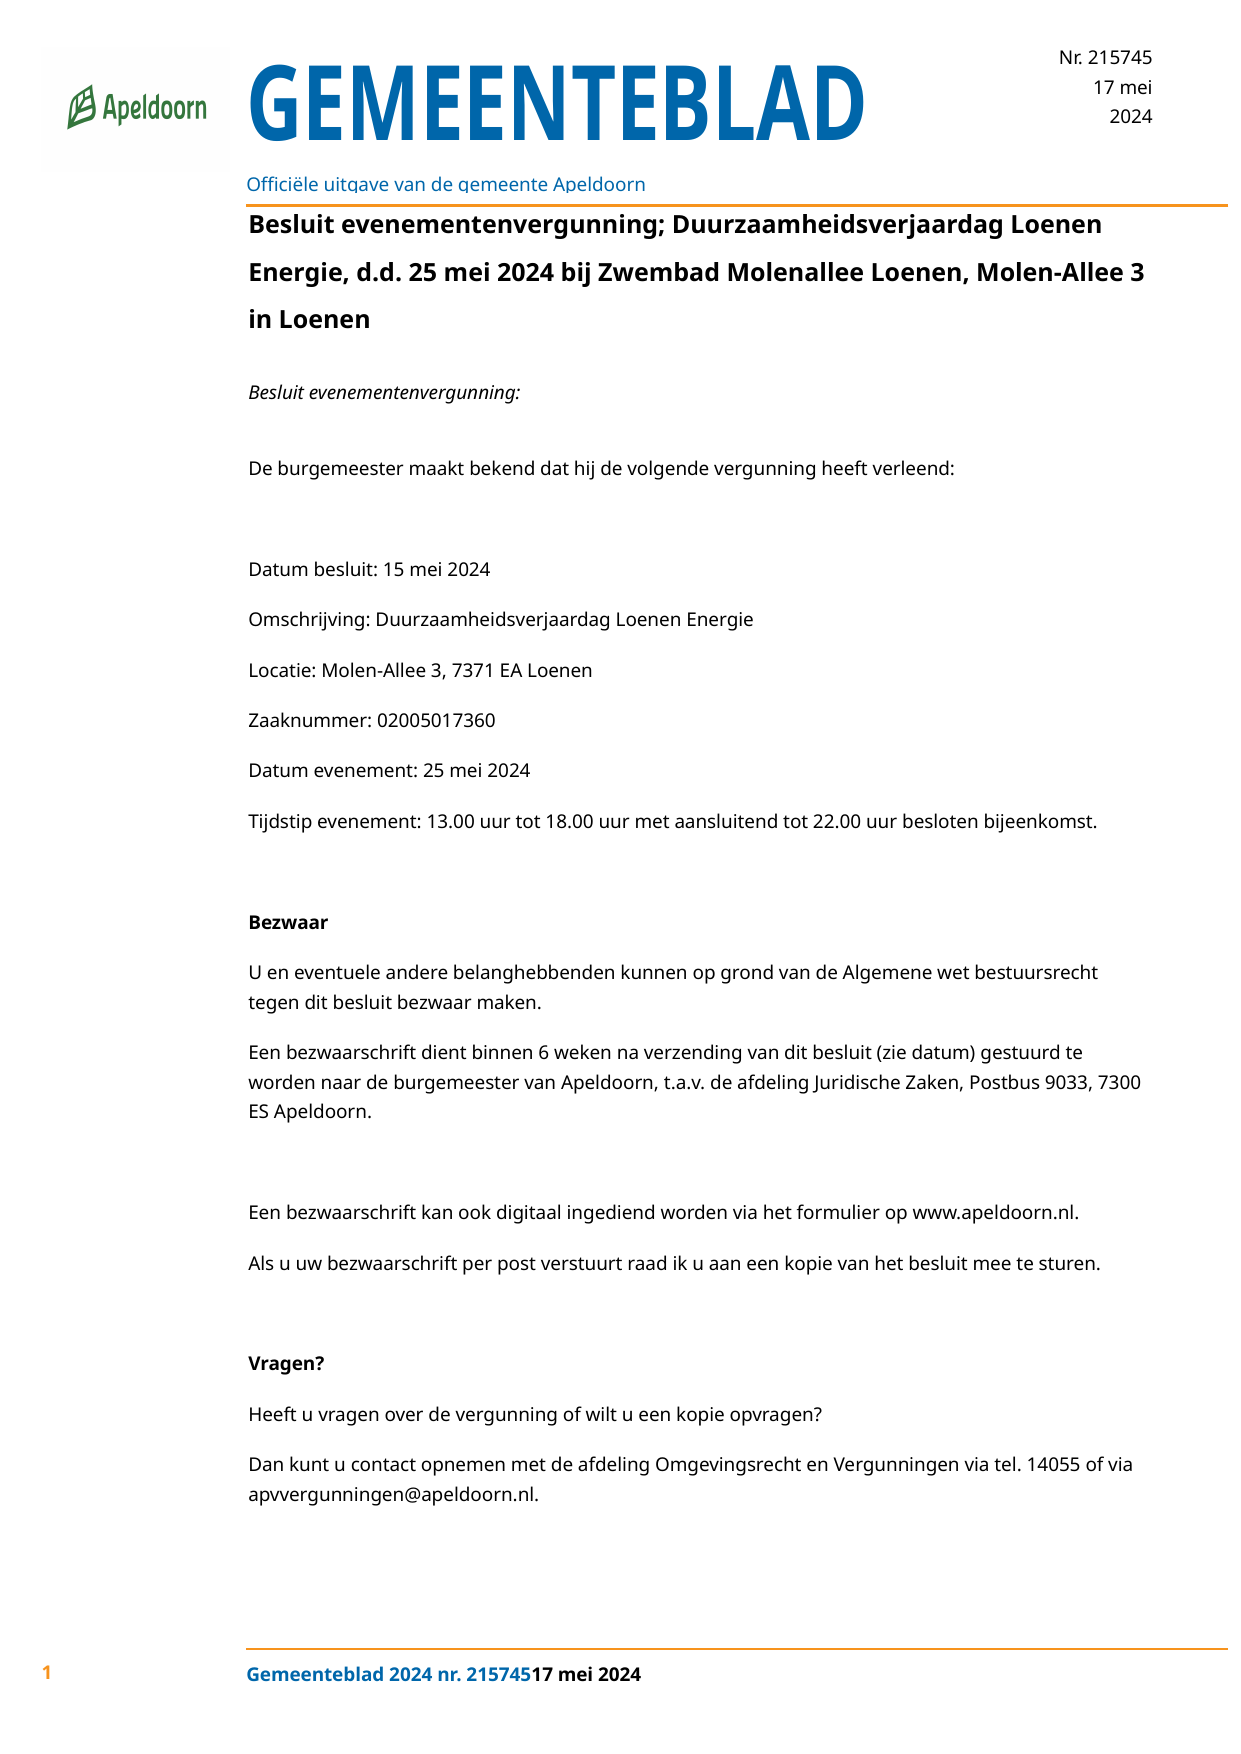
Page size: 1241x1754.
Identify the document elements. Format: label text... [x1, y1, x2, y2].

text Datum besluit: 15 mei 2024 [248, 556, 1152, 582]
text Bezwaar [248, 909, 1152, 935]
text U en eventuele andere belanghebbenden kunnen op grond van de Algemene wet bestuursrecht tegen dit besluit bezwaar maken. [248, 959, 1152, 1015]
text Dan kunt u contact opnemen met de afdeling Omgevingsrecht en Vergunningen via tel. 14055 of via apvvergunningen@apeldoorn.nl. [248, 1451, 1152, 1507]
text Omschrijving: Duurzaamheidsverjaardag Loenen Energie [248, 606, 1152, 632]
text Heeft u vragen over de vergunning of wilt u een kopie opvragen? [248, 1401, 1152, 1427]
text Tijdstip evenement: 13.00 uur tot 18.00 uur met aansluitend tot 22.00 uur besloten bijeenkomst. [248, 808, 1152, 834]
text Een bezwaarschrift kan ook digitaal ingediend worden via het formulier op www.apeldoorn.nl. [248, 1199, 1152, 1225]
text Besluit evenementenvergunning: [248, 379, 1152, 405]
text De burgemeester maakt bekend dat hij de volgende vergunning heeft verleend: [248, 455, 1152, 481]
text Zaaknummer: 02005017360 [248, 707, 1152, 733]
text Datum evenement: 25 mei 2024 [248, 758, 1152, 783]
text Als u uw bezwaarschrift per post verstuurt raad ik u aan een kopie van het besluit mee te sturen. [248, 1250, 1152, 1276]
text Locatie: Molen-Allee 3, 7371 EA Loenen [248, 657, 1152, 683]
text Besluit evenementenvergunning; Duurzaamheidsverjaardag Loenen Energie, d.d. 25 mei 2024 bij Zwembad Molenallee Loenen, Molen-Allee 3 in Loenen [248, 207, 1152, 336]
text Vragen? [248, 1351, 1152, 1376]
text Een bezwaarschrift dient binnen 6 weken na verzending van dit besluit (zie datum) gestuurd te worden naar de burgemeester van Apeldoorn, t.a.v. de afdeling Juridische Zaken, Postbus 9033, 7300 ES Apeldoorn. [248, 1039, 1152, 1124]
picture [41, 47, 231, 172]
